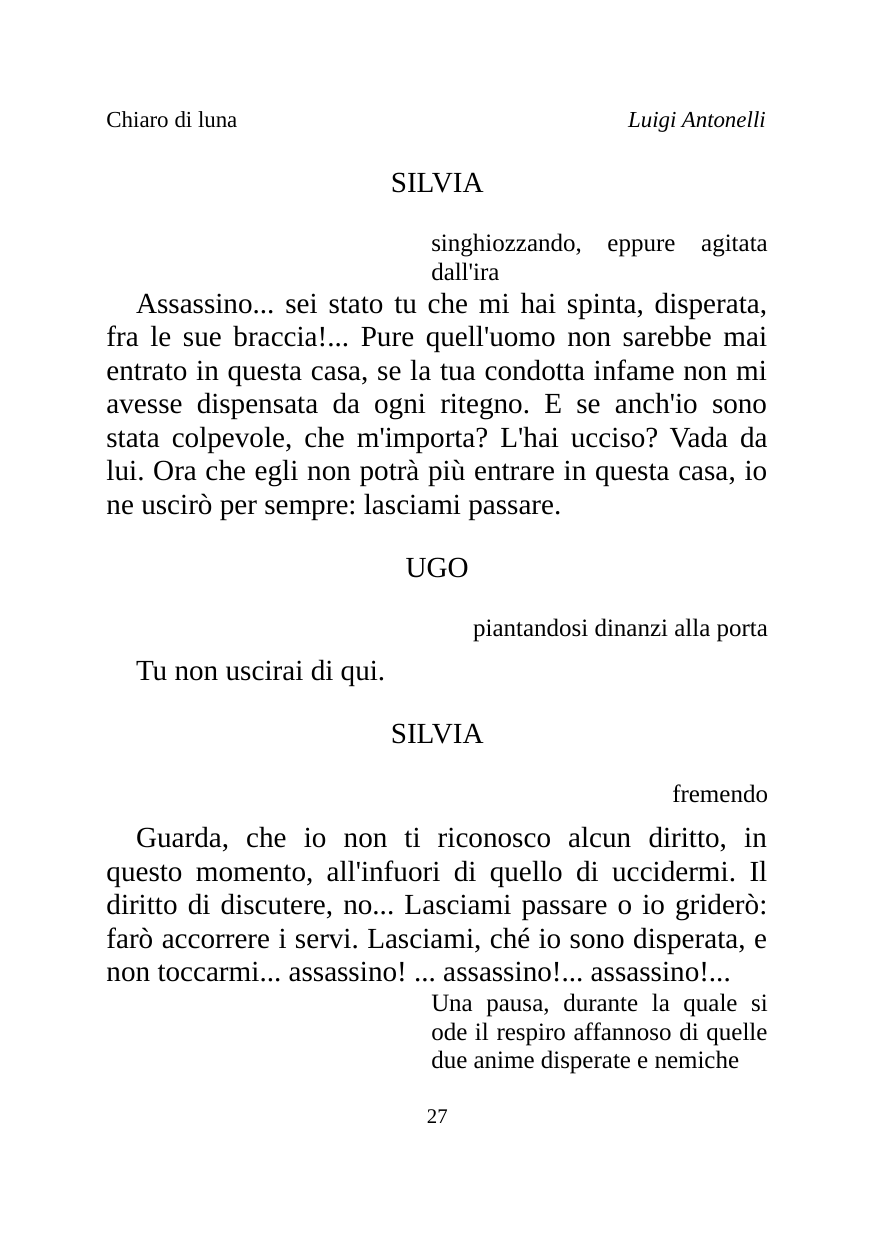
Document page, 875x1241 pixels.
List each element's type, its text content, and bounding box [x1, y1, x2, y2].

text Tu non uscirai di qui. [106, 653, 768, 687]
text Guarda, che io non ti riconosco alcun diritto, in questo momento, all'infuori di quello di uccidermi. Il diritto di discutere, no... Lasciami passare o io griderò: farò accorrere i servi. Lasciami, ché io sono disperata, e non toccarmi... assassino! ... assassino!... assassino!... [106, 820, 768, 988]
text Una pausa, durante la quale si ode il respiro affannoso di quelle due anime disperate e nemiche [431, 988, 768, 1074]
text fremendo [431, 779, 768, 808]
text SILVIA [106, 165, 768, 199]
text piantandosi dinanzi alla porta [431, 613, 768, 642]
text singhiozzando, eppure agitata dall'ira [431, 228, 768, 286]
text UGO [106, 550, 768, 583]
text Assassino... sei stato tu che mi hai spinta, disperata, fra le sue braccia!... Pure quell'uomo non sarebbe mai entrato in questa casa, se la tua condotta infame non mi avesse dispensata da ogni ritegno. E se anch'io sono stata colpevole, che m'importa? L'hai ucciso? Vada da lui. Ora che egli non potrà più entrare in questa casa, io ne uscirò per sempre: lasciami passare. [106, 286, 768, 521]
text SILVIA [106, 717, 768, 750]
